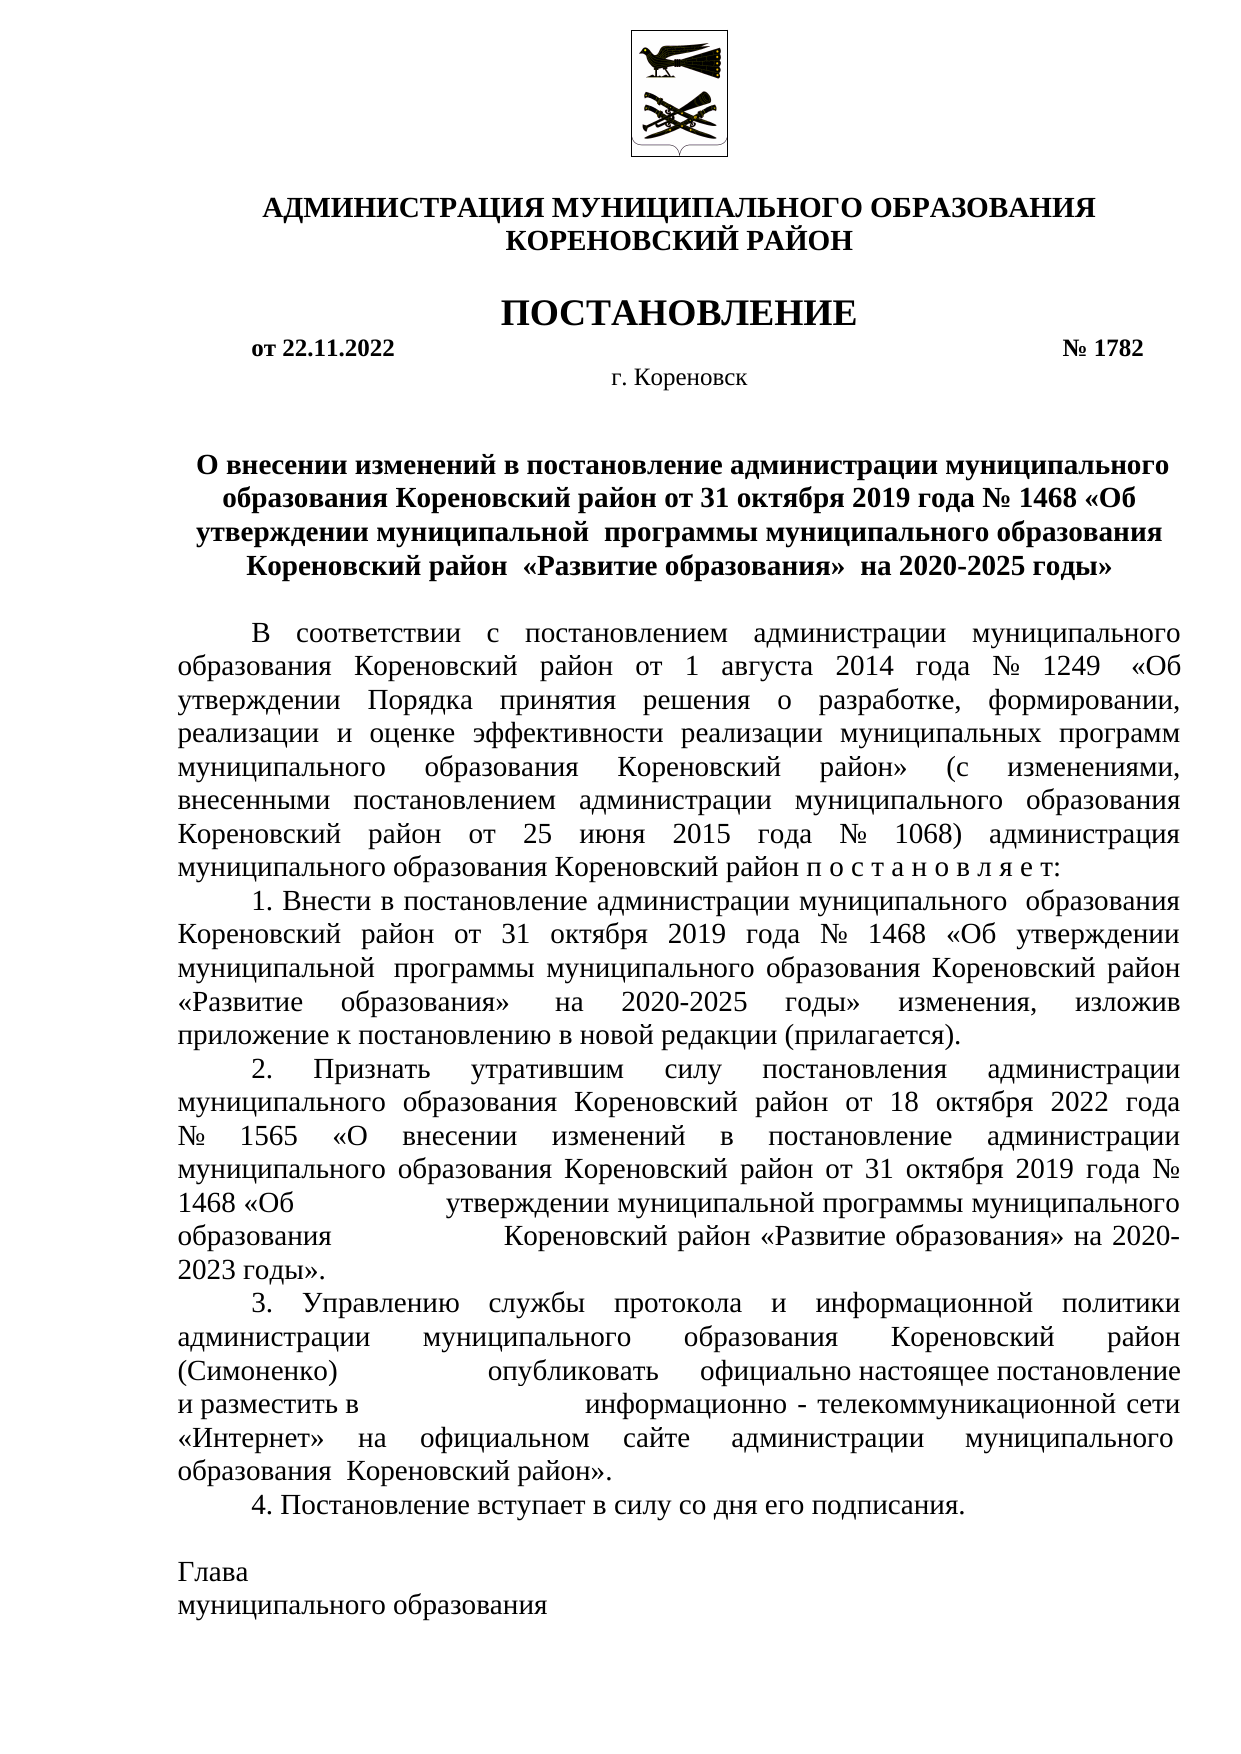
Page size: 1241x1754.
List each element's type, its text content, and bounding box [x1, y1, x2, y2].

text г. Кореновск [177, 362, 1181, 391]
text Глава [177, 1554, 1181, 1587]
text 3. Управлению службы протокола и информационной политики администрации муниципального образования Кореновский район (Симоненко) опубликовать официально настоящее постановление и разместить в информационно - телекоммуникационной сети «Интернет» на официальном сайте администрации муниципального образования Кореновский район». [177, 1286, 1181, 1487]
text АДМИНИСТРАЦИЯ МУНИЦИПАЛЬНОГО ОБРАЗОВАНИЯ [177, 190, 1181, 223]
text 4. Постановление вступает в силу со дня его подписания. [177, 1487, 1181, 1520]
text от 22.11.2022 № 1782 [177, 333, 1181, 362]
text 1. Внести в постановление администрации муниципального образования Кореновский район от 31 октября 2019 года № 1468 «Об утверждении муниципальной программы муниципального образования Кореновский район «Развитие образования» на 2020-2025 годы» изменения, изложив приложение к постановлению в новой редакции (прилагается). [177, 883, 1181, 1051]
text КОРЕНОВСКИЙ РАЙОН [177, 223, 1181, 257]
text В соответствии с постановлением администрации муниципального образования Кореновский район от 1 августа 2014 года № 1249 «Об утверждении Порядка принятия решения о разработке, формировании, реализации и оценке эффективности реализации муниципальных программ муниципального образования Кореновский район» (с изменениями, внесенными постановлением администрации муниципального образования Кореновский район от 25 июня 2015 года № 1068) администрация муниципального образования Кореновский район п о с т а н о в л я е т: [177, 615, 1181, 883]
text муниципального образования [177, 1587, 1181, 1621]
text 2. Признать утратившим силу постановления администрации муниципального образования Кореновский район от 18 октября 2022 года № 1565 «О внесении изменений в постановление администрации муниципального образования Кореновский район от 31 октября 2019 года № 1468 «Об утверждении муниципальной программы муниципального образования Кореновский район «Развитие образования» на 2020-2023 годы». [177, 1051, 1181, 1286]
picture [632, 31, 727, 156]
text ПОСТАНОВЛЕНИЕ [177, 290, 1181, 333]
text О внесении изменений в постановление администрации муниципального образования Кореновский район от 31 октября 2019 года № 1468 «Об утверждении муниципальной программы муниципального образования Кореновский район «Развитие образования» на 2020-2025 годы» [177, 447, 1181, 581]
